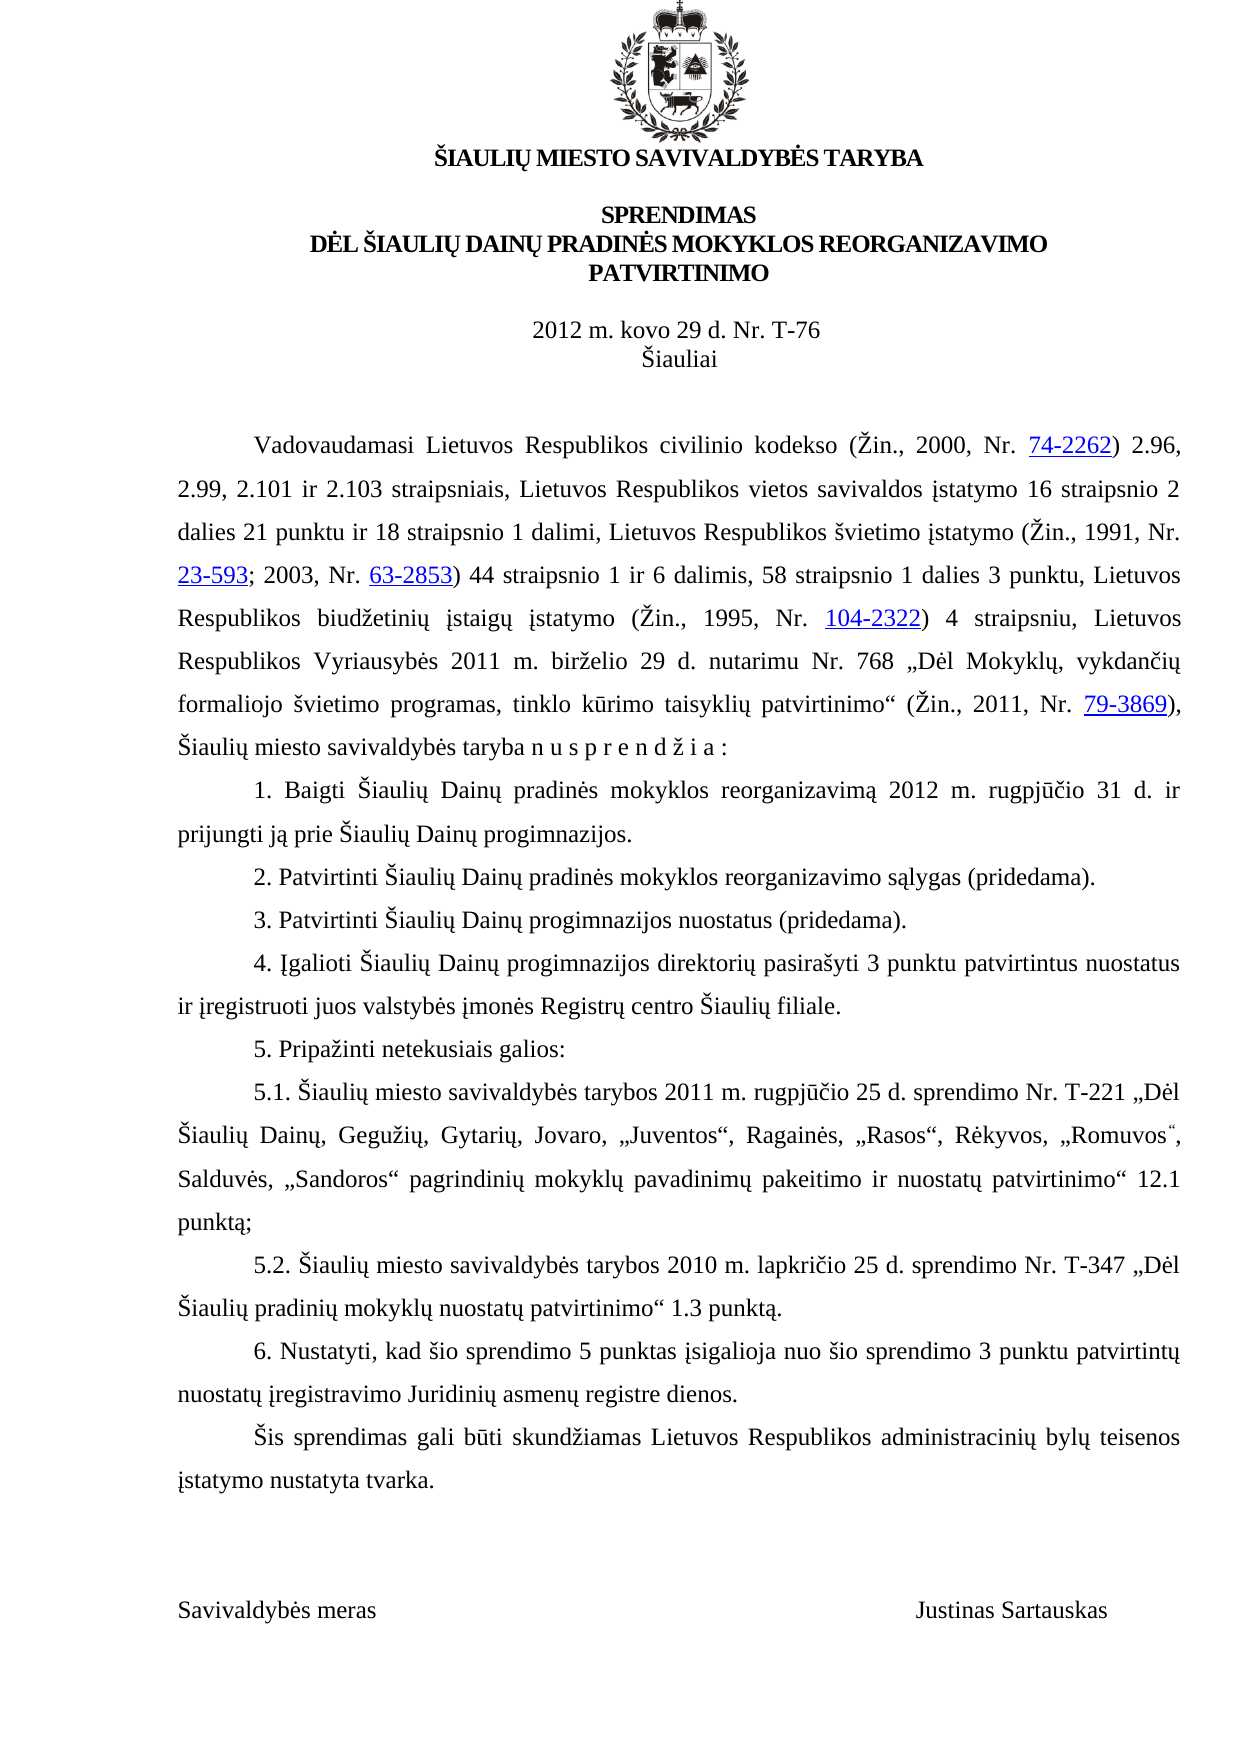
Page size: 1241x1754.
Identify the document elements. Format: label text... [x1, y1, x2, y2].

text 5. Pripažinti netekusiais galios: [177, 1034, 1181, 1063]
text Šis sprendimas gali būti skundžiamas Lietuvos Respublikos administracinių bylų teisenos įstatymo nustatyta tvarka. [177, 1422, 1181, 1494]
text Savivaldybės meras Justinas Sartauskas [177, 1595, 1181, 1624]
text 1. Baigti Šiaulių Dainų pradinės mokyklos reorganizavimą 2012 m. rugpjūčio 31 d. ir prijungti ją prie Šiaulių Dainų progimnazijos. [177, 776, 1181, 847]
text PATVIRTINIMO [177, 258, 1181, 287]
text 5.2. Šiaulių miesto savivaldybės tarybos 2010 m. lapkričio 25 d. sprendimo Nr. T-347 „Dėl Šiaulių pradinių mokyklų nuostatų patvirtinimo“ 1.3 punktą. [177, 1250, 1181, 1322]
text 6. Nustatyti, kad šio sprendimo 5 punktas įsigalioja nuo šio sprendimo 3 punktu patvirtintų nuostatų įregistravimo Juridinių asmenų registre dienos. [177, 1336, 1181, 1408]
text 2. Patvirtinti Šiaulių Dainų pradinės mokyklos reorganizavimo sąlygas (pridedama). [177, 862, 1181, 891]
text Vadovaudamasi Lietuvos Respublikos civilinio kodekso (Žin., 2000, Nr. 74-2262) 2.96, 2.99, 2.101 ir 2.103 straipsniais, Lietuvos Respublikos vietos savivaldos įstatymo 16 straipsnio 2 dalies 21 punktu ir 18 straipsnio 1 dalimi, Lietuvos Respublikos švietimo įstatymo (Žin., 1991, Nr. 23-593; 2003, Nr. 63-2853) 44 straipsnio 1 ir 6 dalimis, 58 straipsnio 1 dalies 3 punktu, Lietuvos Respublikos biudžetinių įstaigų įstatymo (Žin., 1995, Nr. 104-2322) 4 straipsniu, Lietuvos Respublikos Vyriausybės 2011 m. birželio 29 d. nutarimu Nr. 768 „Dėl Mokyklų, vykdančių formaliojo švietimo programas, tinklo kūrimo taisyklių patvirtinimo“ (Žin., 2011, Nr. 79-3869), Šiaulių miesto savivaldybės taryba nusprendžia: [177, 431, 1181, 761]
text ŠIAULIŲ MIESTO SAVIVALDYBĖS TARYBA [177, 143, 1181, 172]
text DĖL ŠIAULIŲ DAINŲ PRADINĖS MOKYKLOS REORGANIZAVIMO [177, 229, 1181, 258]
text SPRENDIMAS [177, 201, 1181, 229]
text 5.1. Šiaulių miesto savivaldybės tarybos 2011 m. rugpjūčio 25 d. sprendimo Nr. T-221 „Dėl Šiaulių Dainų, Gegužių, Gytarių, Jovaro, „Juventos“, Ragainės, „Rasos“, Rėkyvos, „Romuvos“, Salduvės, „Sandoros“ pagrindinių mokyklų pavadinimų pakeitimo ir nuostatų patvirtinimo“ 12.1 punktą; [177, 1077, 1181, 1236]
text 2012 m. kovo 29 d. Nr. T-76 [177, 316, 1181, 344]
text 3. Patvirtinti Šiaulių Dainų progimnazijos nuostatus (pridedama). [177, 905, 1181, 934]
text Šiauliai [177, 344, 1181, 373]
text 4. Įgalioti Šiaulių Dainų progimnazijos direktorių pasirašyti 3 punktu patvirtintus nuostatus ir įregistruoti juos valstybės įmonės Registrų centro Šiaulių filiale. [177, 948, 1181, 1020]
